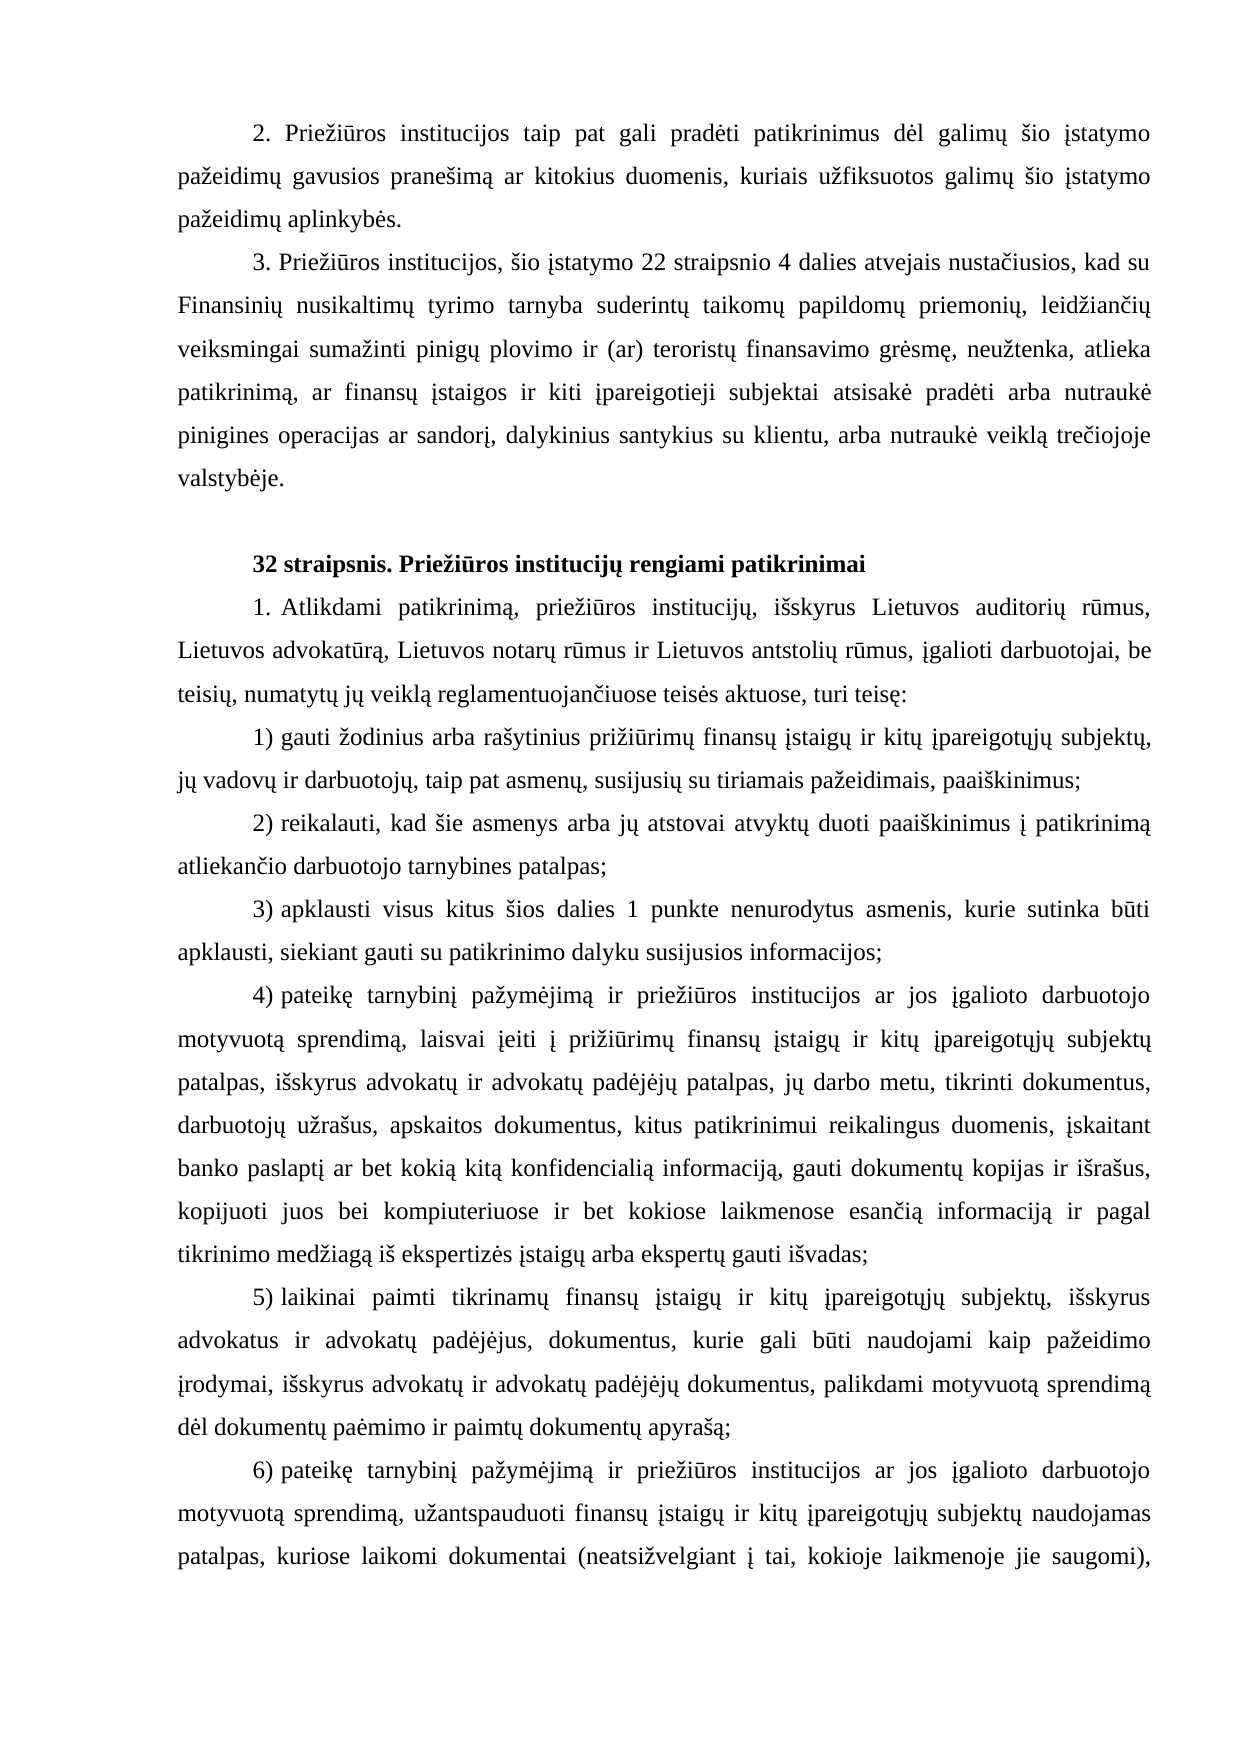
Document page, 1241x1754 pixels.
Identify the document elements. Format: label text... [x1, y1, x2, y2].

text 1) gauti žodinius arba rašytinius prižiūrimų finansų įstaigų ir kitų įpareigotųjų subjektų, jų vadovų ir darbuotojų, taip pat asmenų, susijusių su tiriamais pažeidimais, paaiškinimus; [177, 722, 1152, 794]
text 3) apklausti visus kitus šios dalies 1 punkte nenurodytus asmenis, kurie sutinka būti apklausti, siekiant gauti su patikrinimo dalyku susijusios informacijos; [177, 894, 1152, 966]
text 2) reikalauti, kad šie asmenys arba jų atstovai atvyktų duoti paaiškinimus į patikrinimą atliekančio darbuotojo tarnybines patalpas; [177, 808, 1152, 880]
text 32 straipsnis. Priežiūros institucijų rengiami patikrinimai [177, 549, 1152, 578]
text 4) pateikę tarnybinį pažymėjimą ir priežiūros institucijos ar jos įgalioto darbuotojo motyvuotą sprendimą, laisvai įeiti į prižiūrimų finansų įstaigų ir kitų įpareigotųjų subjektų patalpas, išskyrus advokatų ir advokatų padėjėjų patalpas, jų darbo metu, tikrinti dokumentus, darbuotojų užrašus, apskaitos dokumentus, kitus patikrinimui reikalingus duomenis, įskaitant banko paslaptį ar bet kokią kitą konfidencialią informaciją, gauti dokumentų kopijas ir išrašus, kopijuoti juos bei kompiuteriuose ir bet kokiose laikmenose esančią informaciją ir pagal tikrinimo medžiagą iš ekspertizės įstaigų arba ekspertų gauti išvadas; [177, 981, 1152, 1268]
text 3. Priežiūros institucijos, šio įstatymo 22 straipsnio 4 dalies atvejais nustačiusios, kad su Finansinių nusikaltimų tyrimo tarnyba suderintų taikomų papildomų priemonių, leidžiančių veiksmingai sumažinti pinigų plovimo ir (ar) teroristų finansavimo grėsmę, neužtenka, atlieka patikrinimą, ar finansų įstaigos ir kiti įpareigotieji subjektai atsisakė pradėti arba nutraukė pinigines operacijas ar sandorį, dalykinius santykius su klientu, arba nutraukė veiklą trečiojoje valstybėje. [177, 247, 1152, 492]
text 5) laikinai paimti tikrinamų finansų įstaigų ir kitų įpareigotųjų subjektų, išskyrus advokatus ir advokatų padėjėjus, dokumentus, kurie gali būti naudojami kaip pažeidimo įrodymai, išskyrus advokatų ir advokatų padėjėjų dokumentus, palikdami motyvuotą sprendimą dėl dokumentų paėmimo ir paimtų dokumentų apyrašą; [177, 1282, 1152, 1441]
text 1. Atlikdami patikrinimą, priežiūros institucijų, išskyrus Lietuvos auditorių rūmus, Lietuvos advokatūrą, Lietuvos notarų rūmus ir Lietuvos antstolių rūmus, įgalioti darbuotojai, be teisių, numatytų jų veiklą reglamentuojančiuose teisės aktuose, turi teisę: [177, 592, 1152, 707]
text 6) pateikę tarnybinį pažymėjimą ir priežiūros institucijos ar jos įgalioto darbuotojo motyvuotą sprendimą, užantspauduoti finansų įstaigų ir kitų įpareigotųjų subjektų naudojamas patalpas, kuriose laikomi dokumentai (neatsižvelgiant į tai, kokioje laikmenoje jie saugomi), [177, 1455, 1152, 1570]
text 2. Priežiūros institucijos taip pat gali pradėti patikrinimus dėl galimų šio įstatymo pažeidimų gavusios pranešimą ar kitokius duomenis, kuriais užfiksuotos galimų šio įstatymo pažeidimų aplinkybės. [177, 118, 1152, 233]
